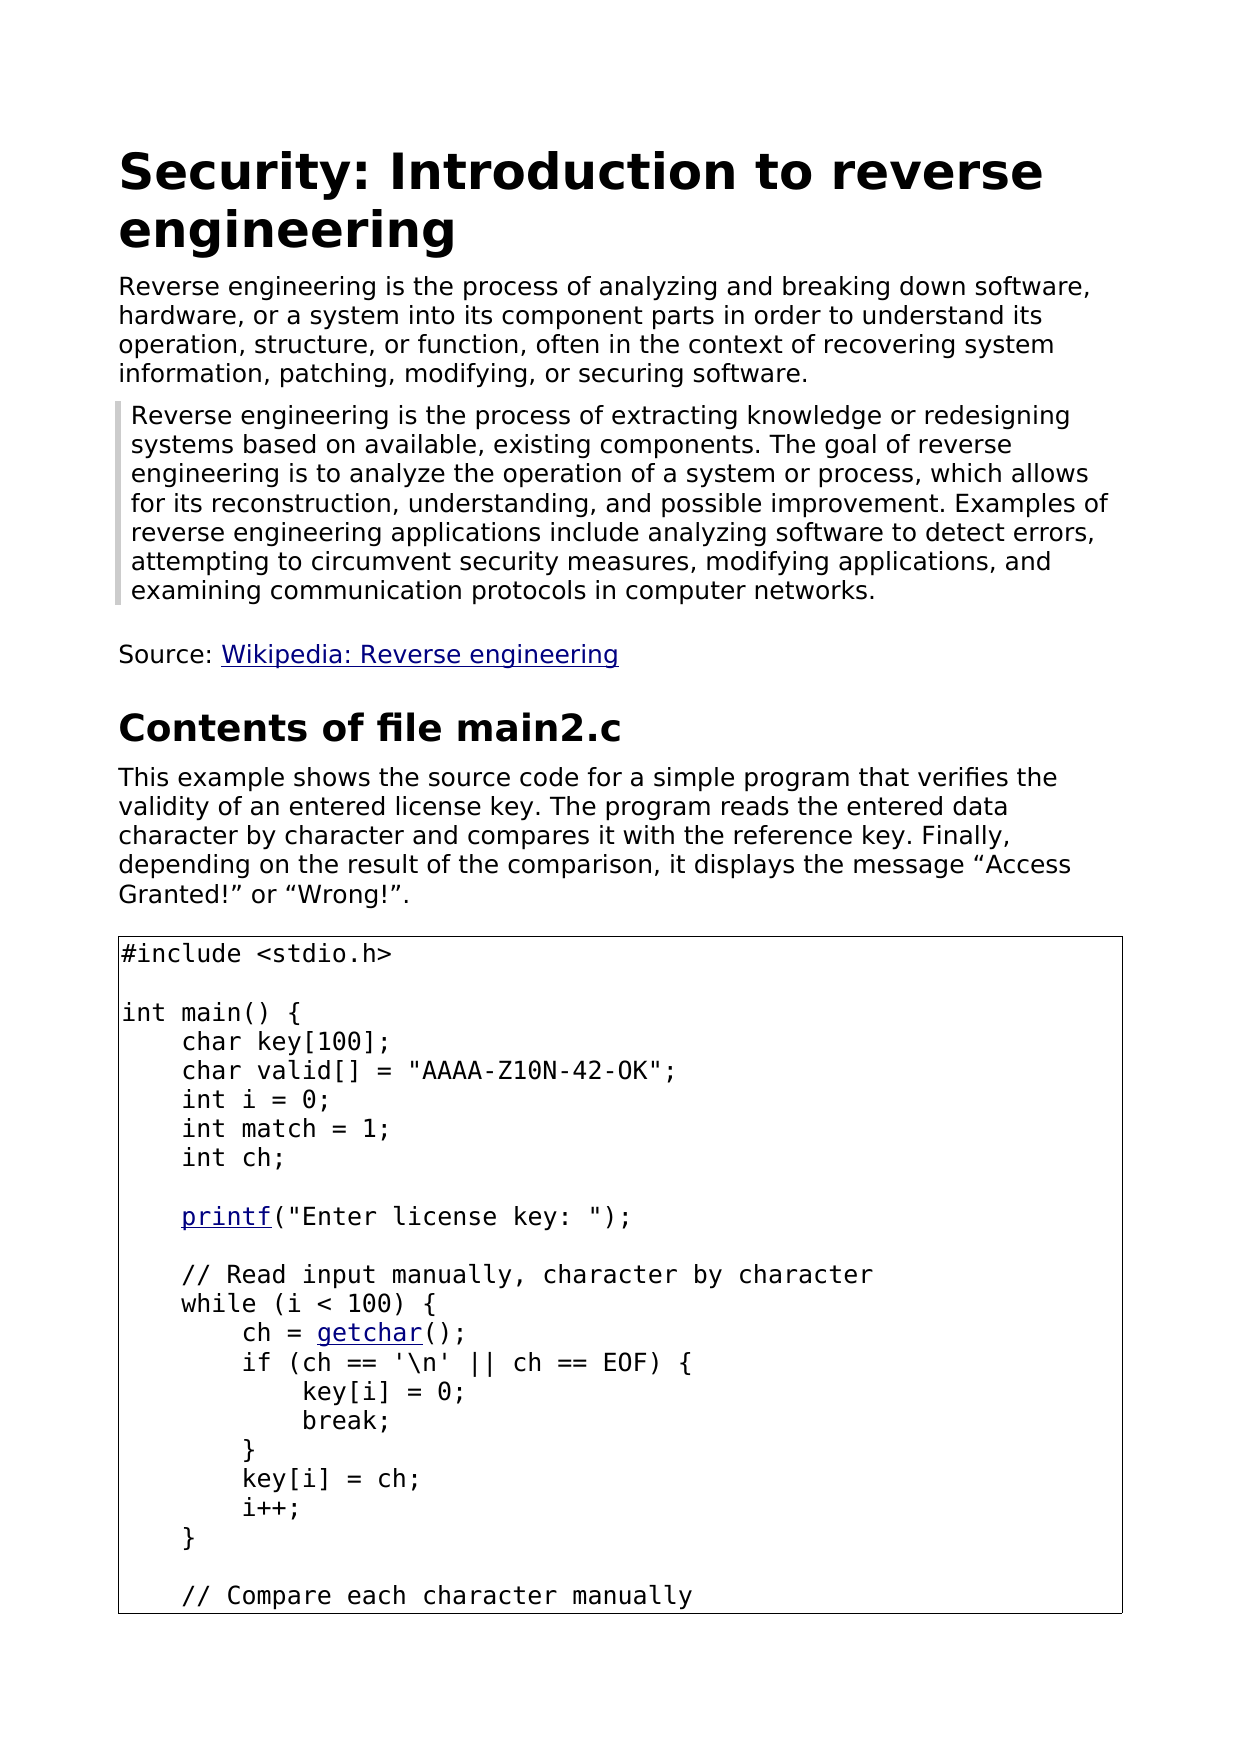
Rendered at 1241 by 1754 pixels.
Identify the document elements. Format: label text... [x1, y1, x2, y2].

text Reverse engineering is the process of analyzing and breaking down software, hardware, or a system into its component parts in order to understand its operation, structure, or function, often in the context of recovering system information, patching, modifying, or securing software. [118, 272, 1122, 389]
subtitle Security: Introduction to reverse engineering [118, 143, 1122, 259]
table_header #include <stdio.h> int main() { char key[100]; char valid[] = "AAAA-Z10N-42-OK"; int i = 0; int match = 1; int ch; printf("Enter license key: "); // Read input manually, character by character while (i < 100) { ch = getchar(); if (ch == '\n' || ch == EOF) { key[i] = 0; break; } key[i] = ch; i++; } // Compare each character manually [119, 937, 1122, 1613]
text This example shows the source code for a simple program that verifies the validity of an entered license key. The program reads the entered data character by character and compares it with the reference key. Finally, depending on the result of the comparison, it displays the message “Access Granted!” or “Wrong!”. [118, 763, 1122, 909]
subtitle Contents of file main2.c [118, 707, 1122, 751]
text Source: Wikipedia: Reverse engineering [118, 640, 1122, 669]
table_header Reverse engineering is the process of extracting knowledge or redesigning systems based on available, existing components. The goal of reverse engineering is to analyze the operation of a system or process, which allows for its reconstruction, understanding, and possible improvement. Examples of reverse engineering applications include analyzing software to detect errors, attempting to circumvent security measures, modifying applications, and examining communication protocols in computer networks. [121, 401, 1122, 605]
